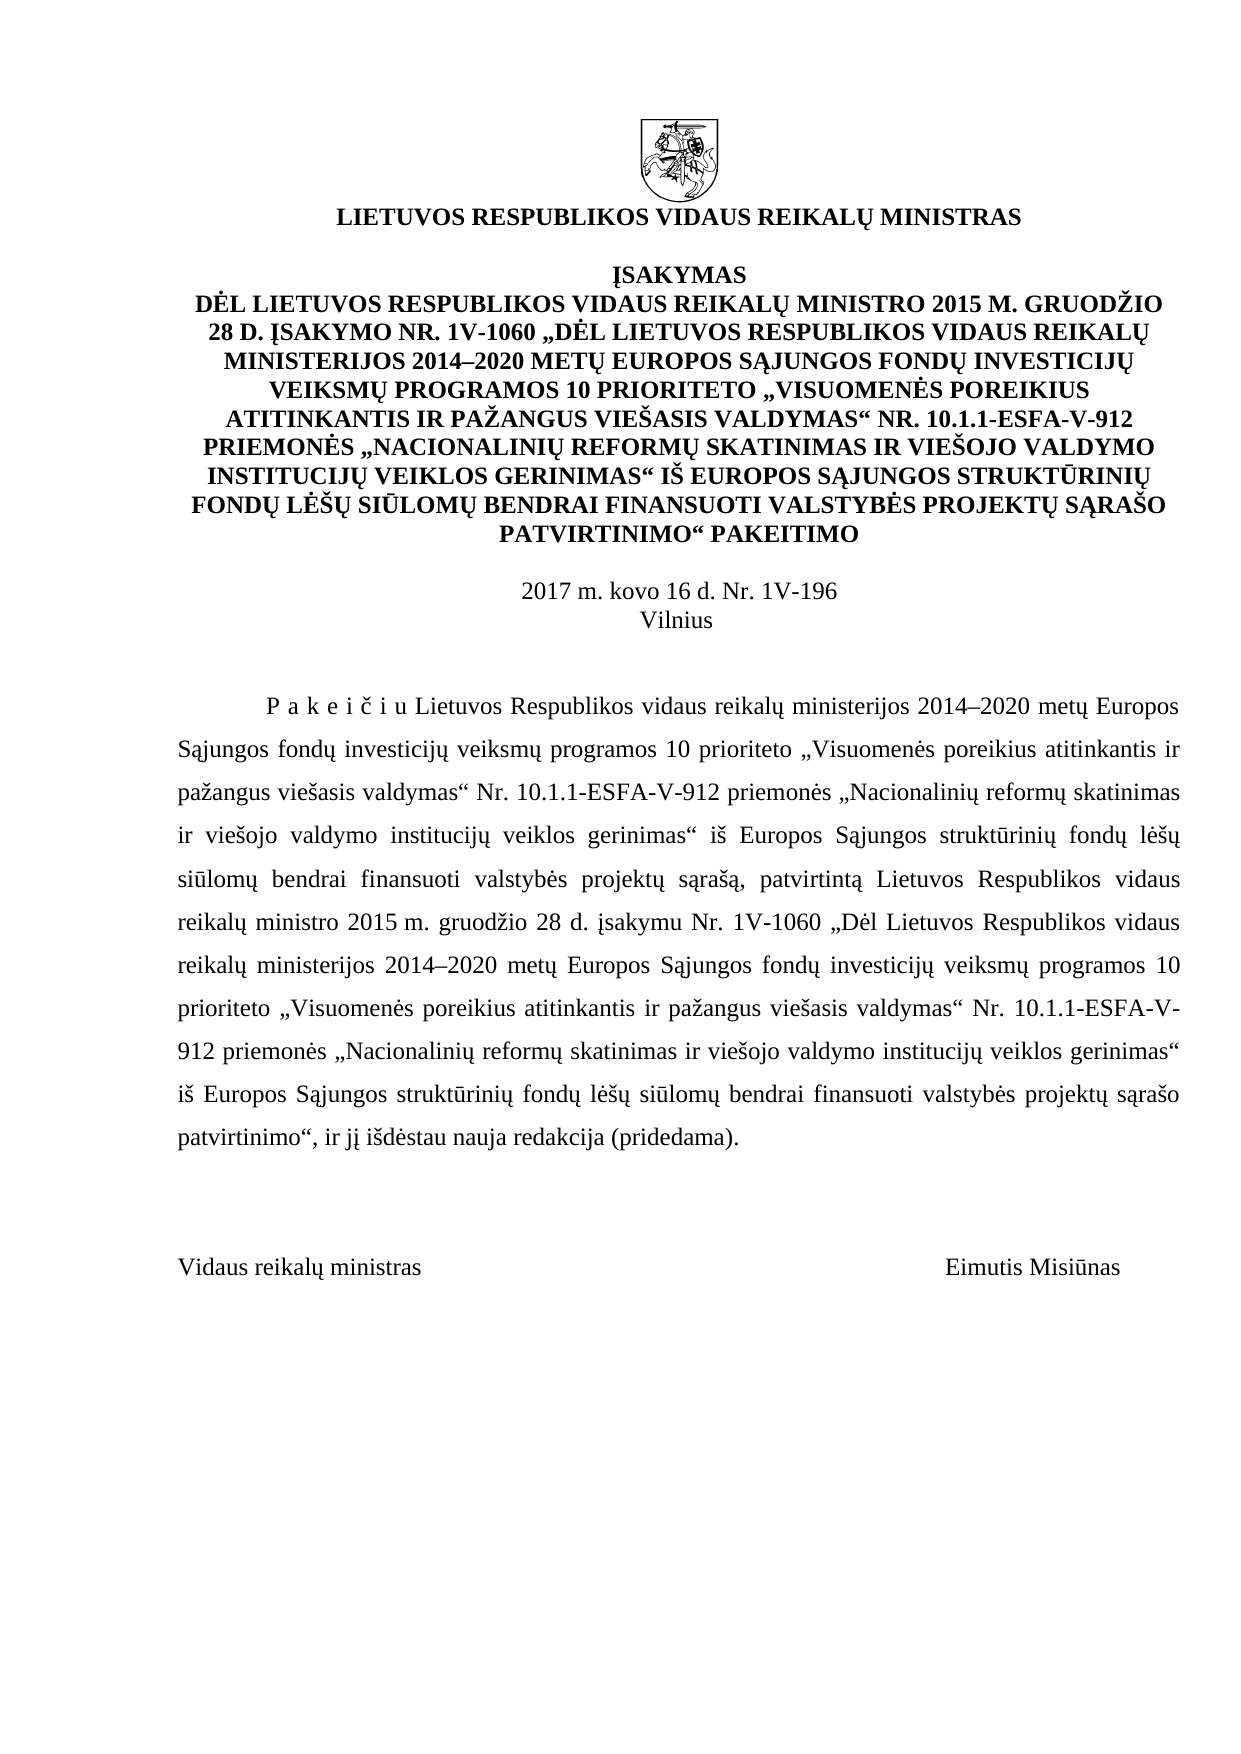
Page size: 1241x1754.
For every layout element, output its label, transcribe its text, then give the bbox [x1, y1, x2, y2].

text Vidaus reikalų ministras Eimutis Misiūnas [177, 1252, 1181, 1281]
text LIETUVOS RESPUBLIKOS VIDAUS REIKALŲ MINISTRAS [177, 202, 1181, 231]
text P a k e i č i u Lietuvos Respublikos vidaus reikalų ministerijos 2014–2020 metų Europos Sąjungos fondų investicijų veiksmų programos 10 prioriteto „Visuomenės poreikius atitinkantis ir pažangus viešasis valdymas“ Nr. 10.1.1-ESFA-V-912 priemonės „Nacionalinių reformų skatinimas ir viešojo valdymo institucijų veiklos gerinimas“ iš Europos Sąjungos struktūrinių fondų lėšų siūlomų bendrai finansuoti valstybės projektų sąrašą, patvirtintą Lietuvos Respublikos vidaus reikalų ministro 2015 m. gruodžio 28 d. įsakymu Nr. 1V-1060 „Dėl Lietuvos Respublikos vidaus reikalų ministerijos 2014–2020 metų Europos Sąjungos fondų investicijų veiksmų programos 10 prioriteto „Visuomenės poreikius atitinkantis ir pažangus viešasis valdymas“ Nr. 10.1.1-ESFA-V-912 priemonės „Nacionalinių reformų skatinimas ir viešojo valdymo institucijų veiklos gerinimas“ iš Europos Sąjungos struktūrinių fondų lėšų siūlomų bendrai finansuoti valstybės projektų sąrašo patvirtinimo“, ir jį išdėstau nauja redakcija (pridedama). [177, 691, 1181, 1151]
text 2017 m. kovo 16 d. Nr. 1V-196 [177, 576, 1181, 605]
text ĮSAKYMAS [177, 260, 1181, 289]
text Vilnius [177, 605, 1181, 634]
text DĖL LIETUVOS RESPUBLIKOS VIDAUS REIKALŲ MINISTRO 2015 M. GRUODŽIO 28 D. ĮSAKYMO NR. 1V-1060 „DĖL LIETUVOS RESPUBLIKOS VIDAUS REIKALŲ MINISTERIJOS 2014–2020 METŲ EUROPOS SĄJUNGOS FONDŲ INVESTICIJŲ VEIKSMŲ PROGRAMOS 10 PRIORITETO „VISUOMENĖS POREIKIUS ATITINKANTIS IR PAŽANGUS VIEŠASIS VALDYMAS“ NR. 10.1.1-ESFA-V-912 PRIEMONĖS „NACIONALINIŲ REFORMŲ SKATINIMAS IR VIEŠOJO VALDYMO INSTITUCIJŲ VEIKLOS GERINIMAS“ IŠ EUROPOS SĄJUNGOS STRUKTŪRINIŲ FONDŲ LĖŠŲ SIŪLOMŲ BENDRAI FINANSUOTI VALSTYBĖS PROJEKTŲ SĄRAŠO PATVIRTINIMO“ PAKEITIMO [177, 289, 1181, 547]
